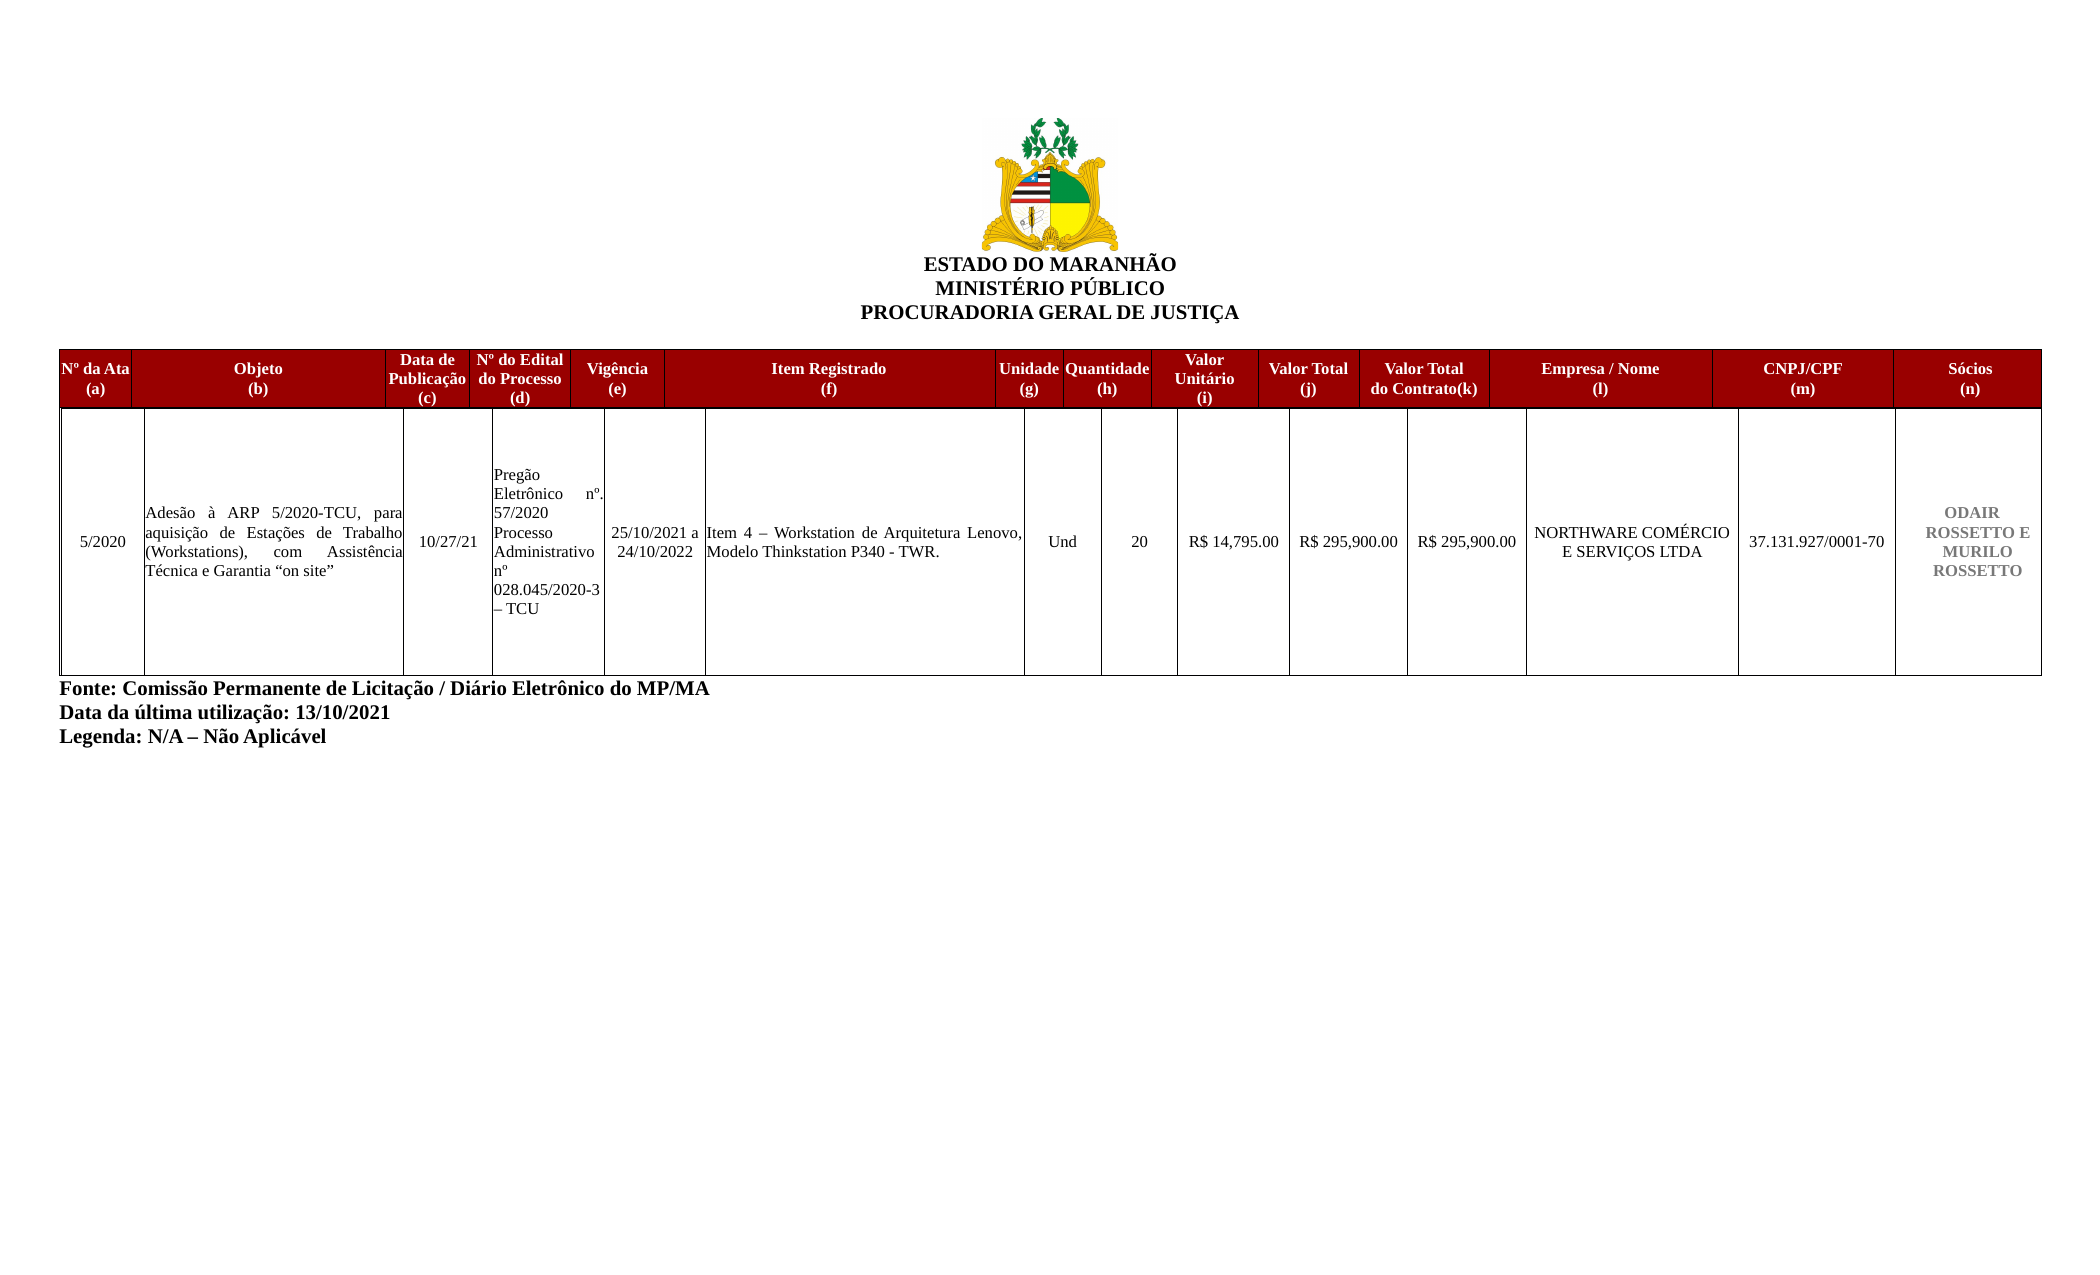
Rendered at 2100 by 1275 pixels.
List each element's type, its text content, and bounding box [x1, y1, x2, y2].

picture [981, 118, 1119, 252]
text Data da última utilização: 13/10/2021 [59, 700, 2041, 724]
table_header Objeto (b) [132, 350, 385, 407]
table_header 37.131.927/0001-70 [1739, 409, 1895, 675]
text Legenda: N/A – Não Aplicável [59, 724, 2041, 748]
table_header Adesão à ARP 5/2020-TCU, para aquisição de Estações de Trabalho (Workstations), com Assistência Técnica e Garantia “on site” [145, 409, 403, 675]
table_header Item Registrado (f) [665, 350, 995, 407]
table_header Item 4 – Workstation de Arquitetura Lenovo, Modelo Thinkstation P340 - TWR. [706, 409, 1024, 675]
table_header 5/2020 [62, 409, 144, 675]
table_header 25/10/2021 a 24/10/2022 [605, 409, 705, 675]
table_header Nº da Ata (a) [60, 350, 131, 407]
table_header NORTHWARE COMÉRCIO E SERVIÇOS LTDA [1527, 409, 1738, 675]
table_header Data de Publicação (c) [386, 350, 469, 407]
table_header Valor Unitário (i) [1152, 350, 1258, 407]
table_header Quantidade (h) [1064, 350, 1151, 407]
table_header CNPJ/CPF (m) [1713, 350, 1893, 407]
table_header 20 [1102, 409, 1177, 675]
table_header Empresa / Nome (l) [1490, 350, 1712, 407]
table_header R$ 295.900,00 [1408, 409, 1526, 675]
table_header Und [1025, 409, 1101, 675]
table_header Nº do Edital do Processo (d) [470, 350, 570, 407]
table_header Valor Total do Contrato(k) [1360, 350, 1489, 407]
table_header R$ 295.900,00 [1290, 409, 1407, 675]
table_header R$ 14.795,00 [1178, 409, 1289, 675]
text Fonte: Comissão Permanente de Licitação / Diário Eletrônico do MP/MA [59, 676, 2041, 700]
table_header ODAIR ROSSETTO E MURILO ROSSETTO [1896, 409, 2041, 675]
table_header Unidade (g) [996, 350, 1063, 407]
table_header Valor Total (j) [1259, 350, 1359, 407]
table_header 27/10/21 [404, 409, 492, 675]
table_header Sócios (n) [1894, 350, 2041, 407]
table_header Vigência (e) [571, 350, 664, 407]
table_header Pregão Eletrônico nº. 57/2020 Processo Administrativo nº 028.045/2020-3 – TCU [493, 409, 604, 675]
